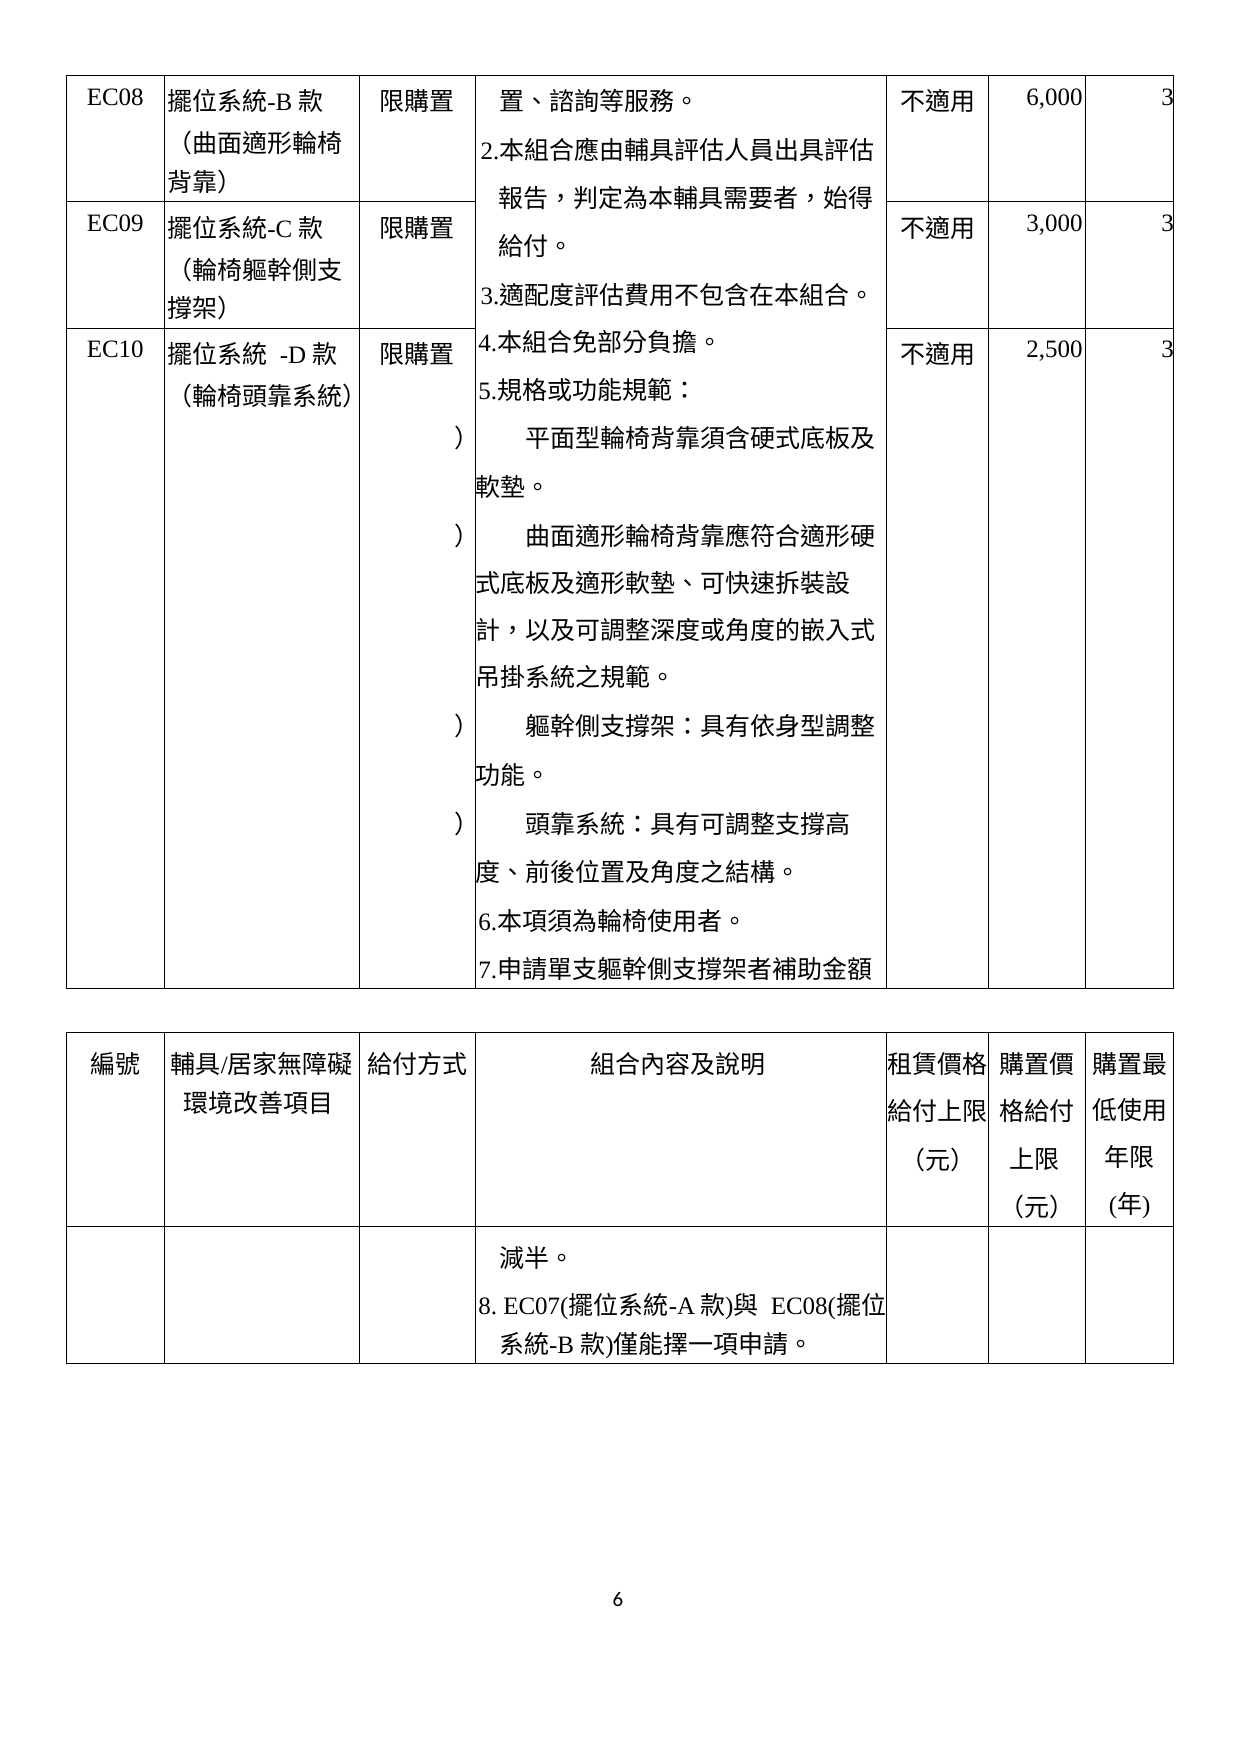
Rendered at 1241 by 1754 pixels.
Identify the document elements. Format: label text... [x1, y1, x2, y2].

table_header 租賃價格給付上限 （元） [887, 1033, 988, 1226]
table_cell 擺位系統-C 款 （輪椅軀幹側支撐架） [165, 202, 359, 327]
table_cell 不適用 [887, 202, 988, 327]
table_cell [360, 1227, 475, 1363]
table_cell 擺位系統 -D 款 （輪椅頭靠系統） [165, 329, 359, 988]
table_cell [67, 1227, 164, 1363]
table_header 組合內容及說明 [476, 1033, 886, 1226]
table_cell [165, 1227, 359, 1363]
table_header 給付方式 [360, 1033, 475, 1226]
table_cell 1.內容包括：輔具、輔具選用建議、使用說明、輔具各項尺寸調整配置、諮詢等服務。 2.本組合應由輔具評估人員出具評估報告，判定為本輔具需要者，始得給付。 3.適配度評估費用不包含在本組合。 4.本組合免部分負擔。 5.規格或功能規範： 平面型輪椅背靠須含硬式底板及軟墊。 曲面適形輪椅背靠應符合適形硬式底板及適形軟墊、可快速拆裝設計，以及可調整深度或角度的嵌入式吊掛系統之規範。 軀幹側支撐架：具有依身型調整功能。 頭靠系統：具有可調整支撐高度、前後位置及角度之結構。 6.本項須為輪椅使用者。 7.申請單支軀幹側支撐架者補助金額 [476, 76, 886, 988]
table_cell 2,500 [989, 329, 1085, 988]
table_cell EC08 [67, 76, 164, 201]
table_cell 3 [1086, 329, 1173, 988]
table_cell 擺位系統-B 款 （曲面適形輪椅背靠） [165, 76, 359, 201]
table_cell EC10 [67, 329, 164, 988]
table_header 輔具/居家無障礙環境改善項目 [165, 1033, 359, 1226]
table_header 購置最低使用年限 (年) [1086, 1033, 1173, 1226]
table_cell 3 [1086, 76, 1173, 201]
table_cell 不適用 [887, 76, 988, 201]
table_cell 3,000 [989, 202, 1085, 327]
table_header 編號 [67, 1033, 164, 1226]
table_cell 6,000 [989, 76, 1085, 201]
table_cell [989, 1227, 1085, 1363]
table_cell 限購置 [360, 76, 475, 201]
table_header 購置價格給付上限 （元） [989, 1033, 1085, 1226]
table_cell 限購置 [360, 329, 475, 988]
table_cell EC09 [67, 202, 164, 327]
table_cell [887, 1227, 988, 1363]
table_cell [1086, 1227, 1173, 1363]
table_cell 限購置 [360, 202, 475, 327]
table_cell 不適用 [887, 329, 988, 988]
table_cell 3 [1086, 202, 1173, 327]
table_cell 減半。 8. EC07(擺位系統-A 款)與 EC08(擺位系統-B 款)僅能擇一項申請。 [476, 1227, 886, 1363]
